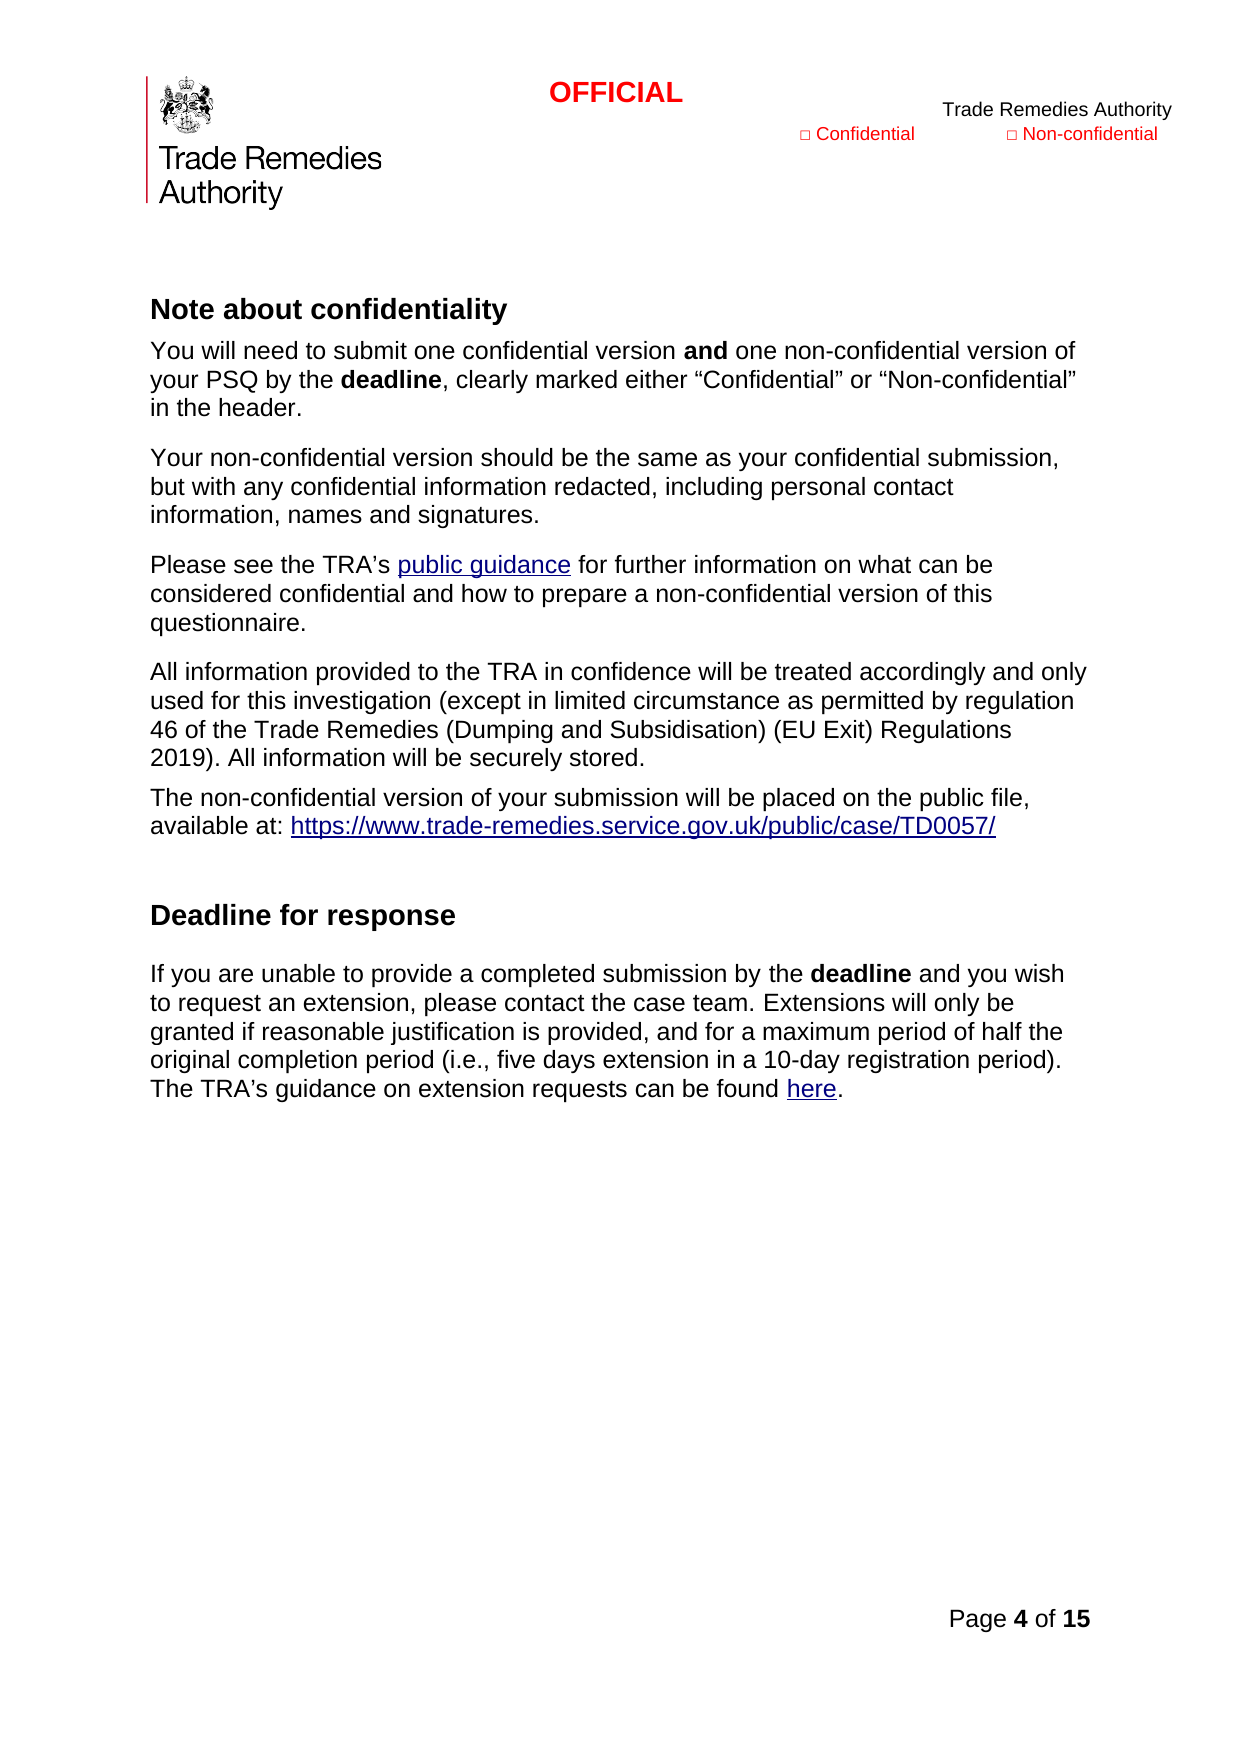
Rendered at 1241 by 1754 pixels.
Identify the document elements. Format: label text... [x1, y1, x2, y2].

text You will need to submit one confidential version and one non-confidential version of your PSQ by the deadline, clearly marked either “Confidential” or “Non-confidential” in the header. [150, 336, 1090, 422]
text Your non-confidential version should be the same as your confidential submission, but with any confidential information redacted, including personal contact information, names and signatures. [150, 443, 1090, 529]
text If you are unable to provide a completed submission by the deadline and you wish to request an extension, please contact the case team. Extensions will only be granted if reasonable justification is provided, and for a maximum period of half the original completion period (i.e., five days extension in a 10-day registration period). The TRA’s guidance on extension requests can be found here. [150, 959, 1090, 1103]
text Note about confidentiality [150, 292, 1090, 325]
subtitle Deadline for response [150, 897, 1090, 931]
text The non-confidential version of your submission will be placed on the public file, available at: https://www.trade-remedies.service.gov.uk/public/case/TD0057/ [150, 782, 1090, 840]
text All information provided to the TRA in confidence will be treated accordingly and only used for this investigation (except in limited circumstance as permitted by regulation 46 of the Trade Remedies (Dumping and Subsidisation) (EU Exit) Regulations 2019). All information will be securely stored. [150, 657, 1090, 772]
text Please see the TRA’s public guidance for further information on what can be considered confidential and how to prepare a non-confidential version of this questionnaire. [150, 550, 1090, 636]
